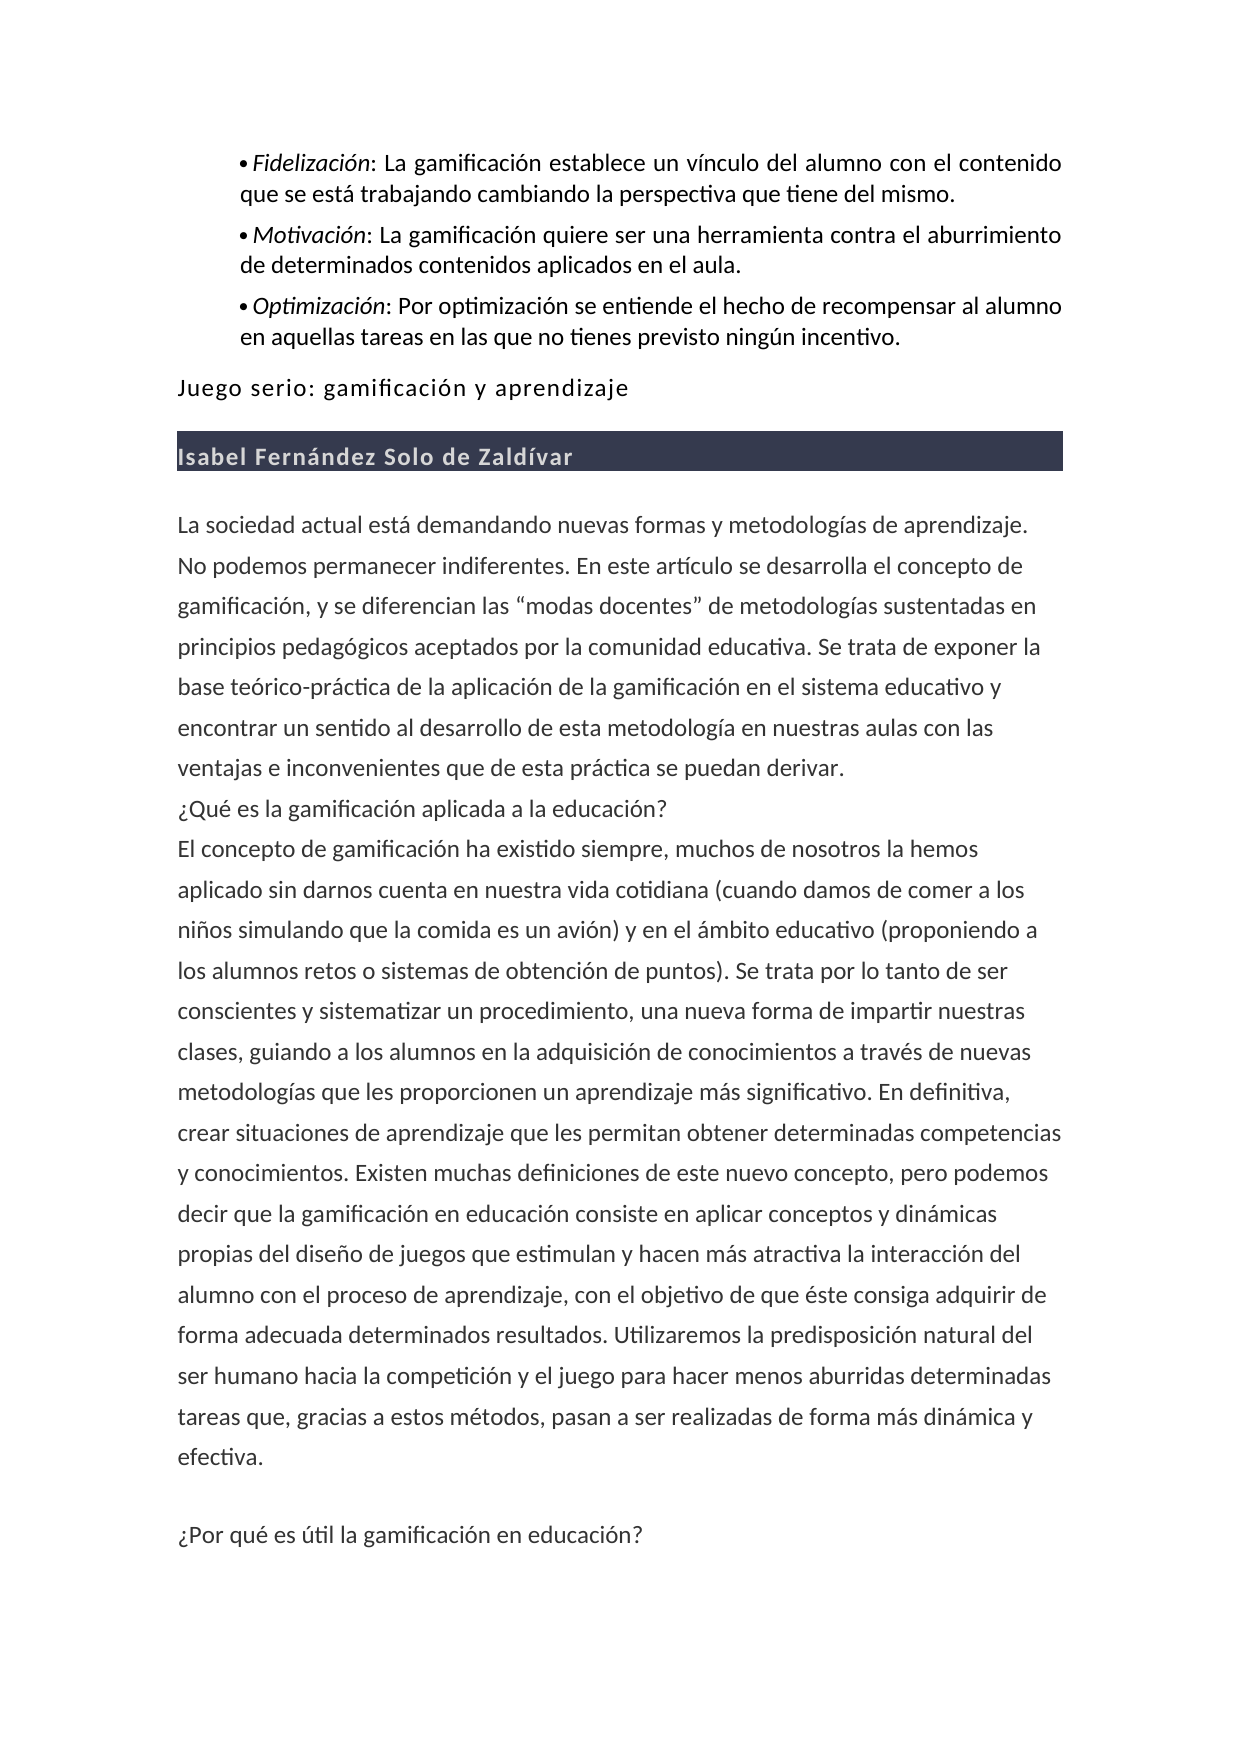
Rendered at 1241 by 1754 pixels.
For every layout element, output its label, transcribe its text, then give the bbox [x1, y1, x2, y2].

list Optimización: Por optimización se entiende el hecho de recompensar al alumno en aquellas tareas en las que no tienes previsto ningún incentivo. [240, 291, 1063, 352]
subtitle Isabel Fernández Solo de Zaldívar [177, 431, 1063, 471]
list Motivación: La gamificación quiere ser una herramienta contra el aburrimiento de determinados contenidos aplicados en el aula. [240, 219, 1063, 280]
list Fidelización: La gamificación establece un vínculo del alumno con el contenido que se está trabajando cambiando la perspectiva que tiene del mismo. [240, 148, 1063, 209]
text El concepto de gamificación ha existido siempre, muchos de nosotros la hemos aplicado sin darnos cuenta en nuestra vida cotidiana (cuando damos de comer a los niños simulando que la comida es un avión) y en el ámbito educativo (proponiendo a los alumnos retos o sistemas de obtención de puntos). Se trata por lo tanto de ser conscientes y sistematizar un procedimiento, una nueva forma de impartir nuestras clases, guiando a los alumnos en la adquisición de conocimientos a través de nuevas metodologías que les proporcionen un aprendizaje más significativo. En definitiva, crear situaciones de aprendizaje que les permitan obtener determinadas competencias y conocimientos. Existen muchas definiciones de este nuevo concepto, pero podemos decir que la gamificación en educación consiste en aplicar conceptos y dinámicas propias del diseño de juegos que estimulan y hacen más atractiva la interacción del alumno con el proceso de aprendizaje, con el objetivo de que éste consiga adquirir de forma adecuada determinados resultados. Utilizaremos la predisposición natural del ser humano hacia la competición y el juego para hacer menos aburridas determinadas tareas que, gracias a estos métodos, pasan a ser realizadas de forma más dinámica y efectiva. [177, 823, 1063, 1472]
text La sociedad actual está demandando nuevas formas y metodologías de aprendizaje. No podemos permanecer indiferentes. En este artículo se desarrolla el concepto de gamificación, y se diferencian las “modas docentes” de metodologías sustentadas en principios pedagógicos aceptados por la comunidad educativa. Se trata de exponer la base teórico-práctica de la aplicación de la gamificación en el sistema educativo y encontrar un sentido al desarrollo de esta metodología en nuestras aulas con las ventajas e inconvenientes que de esta práctica se puedan derivar. [177, 499, 1063, 783]
text ¿Por qué es útil la gamificación en educación? [177, 1509, 1063, 1550]
text ¿Qué es la gamificación aplicada a la educación? [177, 783, 1063, 823]
subtitle Juego serio: gamificación y aprendizaje [177, 362, 1063, 402]
